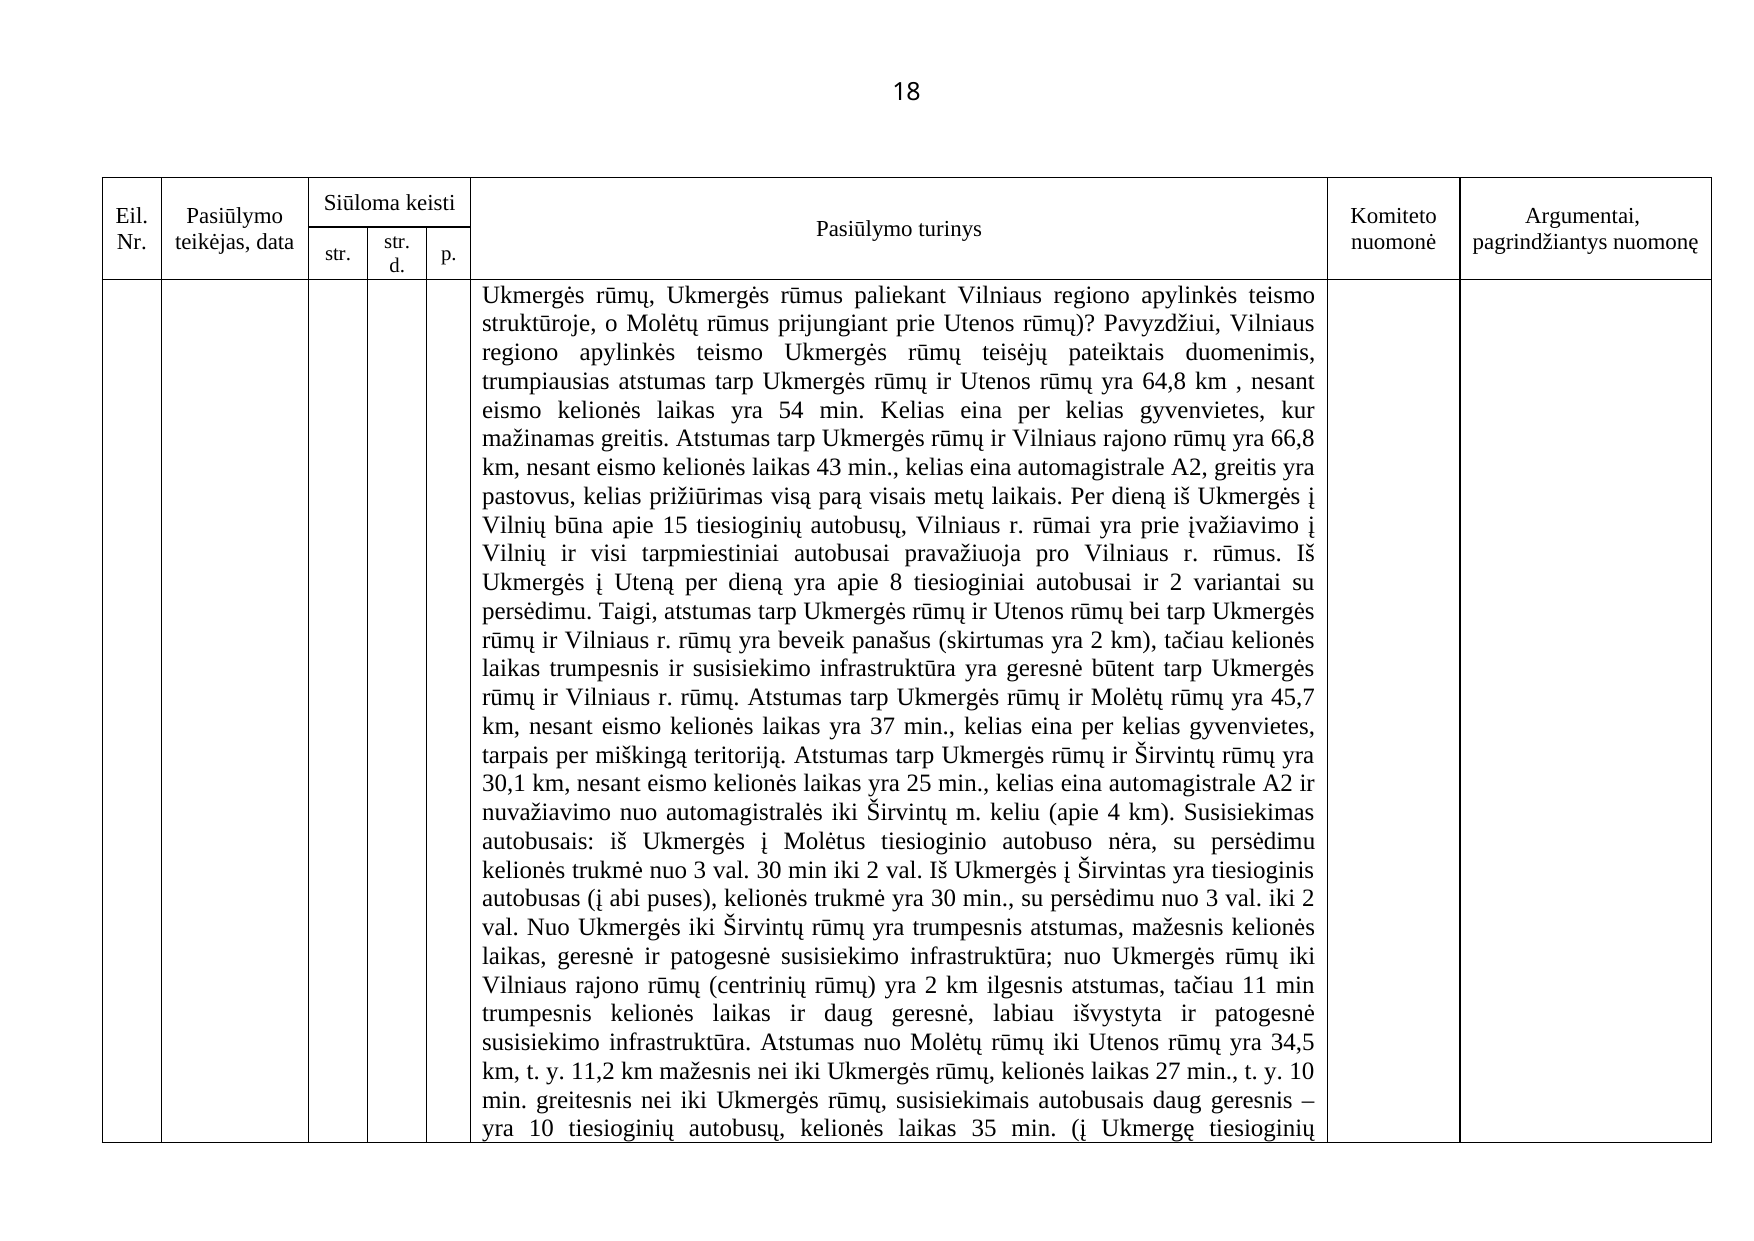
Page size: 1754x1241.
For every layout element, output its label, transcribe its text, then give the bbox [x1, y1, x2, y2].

table_cell [1461, 280, 1711, 1142]
table_cell [309, 280, 367, 1142]
table_cell str. d. [368, 228, 426, 279]
table_header Argumentai, pagrindžiantys nuomonę [1461, 178, 1711, 279]
table_cell Lietuvos Respublikos teisėjų asociacijos valdyba, susipažinusi su teisės aktų projektais Nr. XIVP-2822 - XIVP-2827, įvertinusi asociacijos narių pateiktas pastabas, Utenos apylinkės teismo Visagino rūmų darbuotojų 2023 m. gegužės 4 d. rašte, Vilniaus regiono apylinkės teismo Ukmergės rūmų teisėjų 2023 m. birželio 8 d. rašte ir Plungės apylinkės teismo Plungės rūmų teisėjų 2023 m. birželio 14 d. rašte pateiktus duomenis ir argumentus, siūlo svarstant teisės aktų projektus, be kita ko, atkreipti dėmesį į šiuos klausimus: Dėl siūlymo reorganizuoti Plungės apylinkės teismą išdalijimo būdu, šio teismo teises ir pareigas išdalijant Klaipėdos apylinkės teismui ir Telšių apylinkės teismui (XIVP-2822 – XIVP-2825): Dėl siūlymo reorganizuoti vieną iš dvylikos šiuo metu veikiančių apylinkių teismų esmės: Lietuvos Respublikos valstybės kontrolės 2020 m. birželio 22 d. valstybinio audito ataskaitoje „Teismų sistema“ nustatė, kad Lietuva neturi teismų sistemos tobulinimo vizijos. Teisėjų tarybos 2022 m. gruodžio 19 d. nutarimu patvirtinta Lietuvos teismų 2023-2033 m. vystymosi vizija (žr. www.teismai.lt/data/public/uploads/2022/12/vizija-pilna-versija.pdf), kurioje, be kita ko, numatyta priemonė – „Racionalaus ir efektyvaus teismų sistemos valdymo modelio (teismų tinklo) sukūrimas“ ir šios priemonės siektini rezultatai: 1) patvirtintas peržiūrėtas teismų tinklo modelis, atitinkantis finansavimą ir visuomenės lūkesčius; 2) sukurtas modelis (reformos projektas), apibrėžiantis bendro teisėjų etatų skaičiaus, besispecializuojančių teisėjų skaičiaus, teismų žemėlapio ir teismų struktūrų nustatymo kriterijus; 3) modelis aprobuotas teismų sistemos viduje ir pristatytas visuomenei; <...>. Ar siūlymas reorganizuoti vieną iš dvylikos šiuo metu veikiančių apylinkių teismų yra vienetinis veiksmas, kurį įgyvendinus (kartu su kitais projektuose numatytais siūlymais) finansavimą ir visuomenės lūkesčius atitinkantis teismų tinklo modelis bus laikomas sukurtu ir teisės aktų projektų aiškinamajame rašte nurodyti apylinkių teismų optimizavimo tikslai bus laikomi visiškai pasiektais, ar tai yra tik viena iš platesnės apimties teismų tinklo modelio kūrimo dalių (stadijų)? ar vieno iš dvylikos šiuo metu veikiančių apylinkių teismų reorganizavimas yra būtina ir proporcinga (kaštų ir naudos aspektu) priemonė aiškinamajame rašte išdėstytiems teisės aktų projektų tikslams (didinti lėšų, skiriamų teismams išlaikyti, panaudojimo efektyvumą, optimizuoti, balansuoti apylinkių teismų, teismų rūmų, jų teisėjų darbo krūvį, didinti teisėjų specializacijos galimybes ir kt.) pasiekti? Ar šių tikslų neįmanoma pasiekti kitais būdais (pvz., tik panaikinant atitinkamus teismų rūmus, kurių veikla nėra efektyvi, atsisakant dalies teismų rūmų infrastruktūros ir kt.)? ar aiškinamajame rašte nurodyti galimybių optimizuoti teismus kriterijai (teismo geografinis išsidėstymas, gyventojų skaičius, bylų srautai ir darbo krūvis, teismo sudėtis ir žmogiškieji ištekliai, teismo infrastruktūra ir jos išlaikymas ir kt.) yra tinkami (pakankami) sprendžiant tiek dėl konkretaus teismo reorganizavimo, tiek dėl galutinio siektino teismų tinklo modelio sukūrimo? Pavyzdžiui, ar į kriterijų sąrašą nuturėtų būti įtraukti tokie kriterijai kaip kitų teisėsaugos institucijų (prokuratūros, policijos) teritorinis pasiskirstymas, atitinkamo miesto (rajono) gyventojų ir verslo subjektų į valstybės biudžetą sumokamų mokesčių dydis, savivaldybių gerovės indeksas, sveikos demografijos komponentas ir kt.? Dėl siūlymo reorganizuoti būtent Plungės apylinkės teismą pagrįstumo: ar siūlymas atitinka aiškinamajame rašte išdėstytus teisės aktų projektų tikslus ir galimybių optimizuoti teismus kriterijus? Pirma, Plungės apylinkės teismo veiklos teritorijoje gyvena net didesnis gyventojų skaičius nei Telšių apylinkės teismo veiklos teritorijoje. Antra, iš aiškinamojo rašto matyti, kad 2021 m. mažesnis darbo krūvis nei Plungės apylinkės teisme buvo Utenos, Alytaus, Tauragės apylinkės teismuose. Pagal šių metų duomenis (2023 m. birželio 12 d.), Plungės apylinkės teisme išnagrinėtos 216 baudžiamosios bylos, 3273 civilinės bylos, kai per tą patį laikotarpį Telšių apylinkės teisme atitinkamai 222 ir 3055 bylos. 2022 m. lapkričio mėn. duomenimis Plungės apylinkės teisme bylų srautai (skaičius), priešingai nei kituose teismuose, padidėjo net 20,5 procento. Trečia, projektais nemažai visuomenės daliai būtų apsunkinamas teismo paslaugų prieinamumas, nes, pvz., Plungės m. gyventojams atstumai tarp teismų padidėja: jeigu byla nagrinėjama Klaipėdos apygardos teisme, proceso dalyviui vykstant iš Plungės m. į Klaipėdos m. tenka įveikti 56 km atstumą, o nagrinėjant bylą Šiaulių apygardos teisme atstumas nuo Plungės m. iki Šiaulių m. būtų 98,3 km. Ketvirta, Plungės apylinkės teisme dirba 17 teisėjų, todėl apjungus Plungės apylinkės teismo veikiančių rūmų veiklos teritorijas ir bylas skirstant bendrai visiems rūmų teisėjams, nebūtų jokių kliūčių teisėjų specializacijai. Dėl siūlymo ta apimtimi, kuria Plungės apylinkės teismo teisės ir pareigos, susijusios su Plungės apylinkės teismo Plungės rūmais ir Plungės apylinkės teismo Skuodo rūmais, pereitų ne Klaipėdos, o Telšių apylinkės teismui: ar nurodytas siūlymas atitinka teismo paslaugų prieinamumo tikslą, nes, pvz., Plungės m. gyventojams atstumai tarp teismų padidėja: jeigu byla nagrinėjama Klaipėdos apygardos teisme, proceso dalyviui vykstant iš Plungės m. į Klaipėdos m. tenka įveikti 56 km atstumą, o nagrinėjant bylą Šiaulių apygardos teisme atstumas nuo Plungės m. iki Šiaulių m. būtų 98,3 km. ar nurodytas siūlymas nesukels sunkumų dėl darbo organizavimo, atsižvelgiant į tai, kad teismų ir prokuratūros, policijos bei probacijos tarnybų veiklos teritorijos nebesutaptų? Dėl siūlymo sujungti Utenos apylinkės teismo Molėtų rūmų ir Vilniaus regiono apylinkės teismo Ukmergės rūmus, numatant Utenos apylinkės teismo Ukmergės rūmus (XIVP-2824): ar nurodytas siūlymas atitinka aiškinamajame rašte išdėstytus teisės aktų projektų tikslus ir galimybių optimizuoti teismus kriterijus ir ar šių tikslų bei kriterijų labiau neatitiktų alternatyvūs variantai (Širvintų rūmų prijungimas prie Ukmergės rūmų, Ukmergės rūmus paliekant Vilniaus regiono apylinkės teismo struktūroje, o Molėtų rūmus prijungiant prie Utenos rūmų)? Pavyzdžiui, Vilniaus regiono apylinkės teismo Ukmergės rūmų teisėjų pateiktais duomenimis, trumpiausias atstumas tarp Ukmergės rūmų ir Utenos rūmų yra 64,8 km , nesant eismo kelionės laikas yra 54 min. Kelias eina per kelias gyvenvietes, kur mažinamas greitis. Atstumas tarp Ukmergės rūmų ir Vilniaus rajono rūmų yra 66,8 km, nesant eismo kelionės laikas 43 min., kelias eina automagistrale A2, greitis yra pastovus, kelias prižiūrimas visą parą visais metų laikais. Per dieną iš Ukmergės į Vilnių būna apie 15 tiesioginių autobusų, Vilniaus r. rūmai yra prie įvažiavimo į Vilnių ir visi tarpmiestiniai autobusai pravažiuoja pro Vilniaus r. rūmus. Iš Ukmergės į Uteną per dieną yra apie 8 tiesioginiai autobusai ir 2 variantai su persėdimu. Taigi, atstumas tarp Ukmergės rūmų ir Utenos rūmų bei tarp Ukmergės rūmų ir Vilniaus r. rūmų yra beveik panašus (skirtumas yra 2 km), tačiau kelionės laikas trumpesnis ir susisiekimo infrastruktūra yra geresnė būtent tarp Ukmergės rūmų ir Vilniaus r. rūmų. Atstumas tarp Ukmergės rūmų ir Molėtų rūmų yra 45,7 km, nesant eismo kelionės laikas yra 37 min., kelias eina per kelias gyvenvietes, tarpais per miškingą teritoriją. Atstumas tarp Ukmergės rūmų ir Širvintų rūmų yra 30,1 km, nesant eismo kelionės laikas yra 25 min., kelias eina automagistrale A2 ir nuvažiavimo nuo automagistralės iki Širvintų m. keliu (apie 4 km). Susisiekimas autobusais: iš Ukmergės į Molėtus tiesioginio autobuso nėra, su persėdimu kelionės trukmė nuo 3 val. 30 min iki 2 val. Iš Ukmergės į Širvintas yra tiesioginis autobusas (į abi puses), kelionės trukmė yra 30 min., su persėdimu nuo 3 val. iki 2 val. Nuo Ukmergės iki Širvintų rūmų yra trumpesnis atstumas, mažesnis kelionės laikas, geresnė ir patogesnė susisiekimo infrastruktūra; nuo Ukmergės rūmų iki Vilniaus rajono rūmų (centrinių rūmų) yra 2 km ilgesnis atstumas, tačiau 11 min trumpesnis kelionės laikas ir daug geresnė, labiau išvystyta ir patogesnė susisiekimo infrastruktūra. Atstumas nuo Molėtų rūmų iki Utenos rūmų yra 34,5 km, t. y. 11,2 km mažesnis nei iki Ukmergės rūmų, kelionės laikas 27 min., t. y. 10 min. greitesnis nei iki Ukmergės rūmų, susisiekimais autobusais daug geresnis – yra 10 tiesioginių autobusų, kelionės laikas 35 min. (į Ukmergę tiesioginių autobusų nėra, o su persėdimais vidutinis laikas apie 2 val. 30 min.). Be to, Ukmergės rūmuose yra 6 teisėjų etatai, šiuo metu visi 6 yra užimti. Širvintų rūmuose yra 3 teisėjų etatai, dirba 2 teisėjai. Taigi, net ir su realiai šiuo metu dirbančiais teisėjais (5 Ukmergės rūmuose ir 2 Širvintų rūmuose) sujungus Ukmergės ir Širvintų rūmus, būtų 7 realiai šiuo metu dirbantys teisėjai ir būtų galimybė specializuotis (pavyzdžiui, 3 baudžiamąsias bylas nagrinėjantys teisėjai ir 4 civilines bylas nagrinėjantys teisėjai). Utenos rūmuose šiuo metu yra 7 teisėjai, prie jų prijungus dar 2 Molėtų rūmų teisėjus, teisėjai galėtų specializuotis. ar nurodytas siūlymas nesukels sunkumų dėl darbo organizavimo, atsižvelgiant į prokuratūros, policijos, probacijos tarnybų veiklos teritorijas? Dėl siūlymo sujungti Utenos apylinkės teismo Visagino rūmus ir Zarasų rūmus, įstatyme numatant Utenos apylinkės teismo Zarasų rūmus (XIVP-2824): ar nurodytas siūlymas atitinka aiškinamajame rašte nurodytus teisės aktų projektų tikslus ir galimybių optimizuoti teismus kriterijus? Pavyzdžiui, Utenos apylinkės teismo Visagino rūmų darbuotojų pateiktais duomenimis, bendras Visagino savivaldybės gyventojų skaičius 25 proc. didesnis nei Zarasų savivaldybėje. Lyginant demografinių pokyčių dinamiką pagal amžiaus grupes matyti, kad vaikų demografinė grupė iki 6 metų ir nuo 7 iki 17 metų Visagino savivaldybėje yra dvigubai didesnė, turinti akivaizdžią augimo tendenciją. Tuo pačių Zarasų rajono savivaldybėje gyvenančių vaikų grupė nuosekliai mažėja. Vaikų skaičius ir jo skaičiaus augimo/mažėjimo dinamika savivaldybėje svarbus kriterijus vertinant šeimos bylų nagrinėjimo ypatumus, kadangi ginant vaiko teises ir interesus bylose dalyvauja valstybės institucijos, kurių buveinių skyriai yra savivaldybės teritorijoje. Zarasų rajono pensinio amžiaus žmonių grupė yra pakankamai stabili, tuo tarpu Visagine gyvenanti pensinio amžiaus asmenų grupė sparčiai didėja, tarp jų yra nemaža dalis vienišų žmonių, kurie savarankiškai negali įgyvendinti savo teisių ir jiems būtina Socialinės apsaugos darbuotojų pagalba ir konsultacijos. Vertinant geografinį išdėstymą, Visagino rūmų darbuotojų pateiktais duomenimis, Zarasų rajono savivaldybę (Zarasų rūmų veiklos teritorija) sudaro 10 seniūnijų, savivaldybės plotas 1334 kv. km, gyventojų tankumas 14,3 žm./kv. km. (https://www.vle.lt/straipsnis/zarasu-rajono-savivaldybe/). Visagino savivaldybę (Visagino rūmų veiklos teritorija) sudaro Visagino miestas ir 17 šalia esančių kaimų. Savivaldybės plotas 58 kv. km, gyventojų tankumas 467,5 žm. kv. km (https://www.vle.lt/straipsnis/visagino-savivaldybe/). Todėl vertinant susisiekimo galimybes, turėtų būti vertinamas ne tik atstumas tarp teismo rūmų (27,6 km), o atsižvelgiama ir į tai, kokie neigiami pokyčiai kiltų dviejų savivaldybių gyventojams vykstant į Zarasų arba Visagino rūmus. Žemiau pateiktoje lentelėje pateikiami duomenys apie atstumus tarp didžiausių Zarasų rajono gyvenviečių iki Zarasų rūmų, Visagino rūmų ir atstumų skirtumai. Iš lentelės matyti, kad kelionė vykstant į Visagino rūmus iš atokiausios Zarasų rajono gyvenvietės pailgėtų tik 24 km., o kai kuriais atvejais ir sutrumpėtų. Tuo daugumai Visagino savivaldybės gyventojų, jų atstovų pagal įstatymą, valstybinių institucijų atstovų teks kiekvieną kartą įveikti 27,6 km atstumą iki Zarasų rūmų bei grįžti atgal. Aiškinamajame rašte pateikti duomenys dėl bylų srautų Utenos apylinkės teisme nuo 2019 iki 2022 m. lapkričio mėn. laikotarpiu. Visagino rūmų darbuotojų teigimu, būtina atsižvelgti į tai, kad, siekiant lyginti teisėjų darbo krūvius teisme, atsižvelgiant į gaunamų rūmuose bylų kiekį, dirbančių rūmuose teisėjų skaičių, bylos buvo perduodamos iš vienų rūmų kitiems pagal teismo pirmininko ar pirmininko pavaduotojų patvarkymus. Utenos apylinkės teismo vidaus apskaitos dokumentuose užfiksuota, kad laikotarpiu nuo 2020 m. iki 2022 m. Visagino rūmuose gautos elektroninės bylos buvo perduodamos nagrinėti kitiems teismo rūmams, t. y. nepateko į Visagino rūmuose gautų bylų apskaitą (srautą), o buvo apskaitytos kituose teismo rūmuose. Siekiant nustatyti faktinį bylų srauto sumažėjimą ar padidėjimą, būtina perduotas bylas apskaityti pagal bylos gavimo vietą, laikantis teismingumo taisyklių. Duomenys apie 2019-2022 metais perduotų bylų kiekį iš Visagino rūmų. Palyginimui pateikiami duomenys apie 2019-2022 metais perduotų/gautų bylų kiekį Zarasų. rūmuose. Visagino rūmų darbuotojų duomenimis, vertinant tai, kad 2022 m. Zarasų rūmuose gautų bylų srautas padidėjo virš 60 proc. reikia įvertinti tai, kad, sprendžiant Vilniaus miesto apylinkės teismo didelio darbo krūvio problemą nuo 2022 m. gegužės 1 d. bylos pagal pareiškimus dėl teismo įsakymo išdavimo, kurie paduodami elektroninių ryšių priemonėmis, paskirstomos kitų teismų teisėjams, siekiant užtikrinti tolygų apylinkių teismų darbo krūvį, susijusį su gaunamomis bylomis. Bylos dėl teismo įsakymo išdavimo skirstomos teismų rūmams automatizuotu būdu, atsižvelgiant į rūmuose dirbančių teisėjų darbo krūvį. Kadangi teismo Visagino rūmuose dirba tik du teisėjai, o du teisėjų etatai yra neužimti, dirbančių teisėjų darbo krūvis ženkliai viršija Lietuvos teisėjų darbo krūvio vidurkį, faktiškai pareiškimai dėl teismo įsakymų išdavimo skirstomi ne pagal teritorijas, o tarp faktiškai dirbančių teisėjų, todėl nuo 2022 m. gegužės 1 d. iki metų pabaigos Visagino rūmuose buvo gauta tik 607 bylos dėl teismo įsakymo išdavimo, Zarasų rūmuose – 841 byla. ar nurodytas siūlymas nesukels sunkumų dėl darbo organizavimo, atsižvelgiant į prokuratūros veiklos teritorijas, atsižvelgiant į tai, kad vykdant Lietuvos prokuratūros reformą, Utenos apskrities prokuratūros Zarasų skyriaus veikla perkelta į Visaginą? Dėl teisės aktų projektų tikslo „sudaryti galimybes atlikti procesinius veiksmus kuo arčiau asmens gyvenamosios vietos“: ar galimybės atlikti procesinius veiksmus kuo arčiau asmens gyvenamosios vietos užtikrinimas išties laikytinas valstybės prioritetiniu tikslu kitų valstybės funkcijų (pvz., švietimo, sveikatos priežiūros) kontekste? ar šio tikslo įgyvendinimui reikalingos priemonės (teisėjo ir posėdžio sekretoriaus(-ės) pareiga vykti nagrinėti bylų į kitus teismo rūmus (infrastruktūrą) yra pagrįstos teismų sistemos turimais ir/ar teismų sistemai planuojamais skirti resursais: žmogiškaisiais, pvz., teisėjų pasirengimas asmeniškai vairuoti transporto priemonę, vairuotojų etatų skaičius teismuose? materialiaisiais, pvz., teismų valdomų transporto priemonių skaičius, galimybė kompensuoti teisėjui gyvenamosios patalpos nuomos išlaidas jo darbo kitame rajone metu, apdrausti visas transporto priemones, kuriomis teisėjai vyksta į kitą vietovę, ne tik privalomuoju civilinės atsakomybės, bet ir kasko draudimu? Dėl aiškinamajame rašte nurodyto teiginio, kad optimizuojant apylinkių teismų tinklą, įvertinus šiuo metu laisvų ir atsilaisvinančių teisėjų vietų skaičių, pradėtas vykdyti atrankas į tam tikrus teismus, teisėjų skaičių numatoma sumažinti 10 proc., t. y. 49 etatais. 2020 m. Valstybės kontrolė (valstybinio audito ataskaita „Teisingumo sistema“) nustatė, kad Lietuvos teismų sistemoje nėra rodikliais įvertintas teisėjų poreikis, nėra nustatytas optimalus teismo (teisėjo) darbo krūvis. Iki šiol nėra nustatyta, kokiu normaliu krūviu turi dirbti teisėjas. Todėl kyla klausimas, kokiais kriterijais remiantis šiuo metu numatoma sumažinti teisėjų skaičių ir būtent tokiu skaičiumi. [471, 280, 1327, 1142]
table_header Pasiūlymo teikėjas, data [162, 178, 308, 279]
table_cell [1328, 280, 1459, 1142]
table_cell [162, 280, 308, 1142]
table_header Siūloma keisti [309, 178, 470, 226]
table_cell [427, 280, 470, 1142]
table_header Pasiūlymo turinys [471, 178, 1327, 279]
table_header Eil. Nr. [103, 178, 161, 279]
table_cell p. [427, 228, 470, 279]
table_cell [103, 280, 161, 1142]
table_header Komiteto nuomonė [1328, 178, 1459, 279]
table_cell str. [309, 228, 367, 279]
table_cell [368, 280, 426, 1142]
